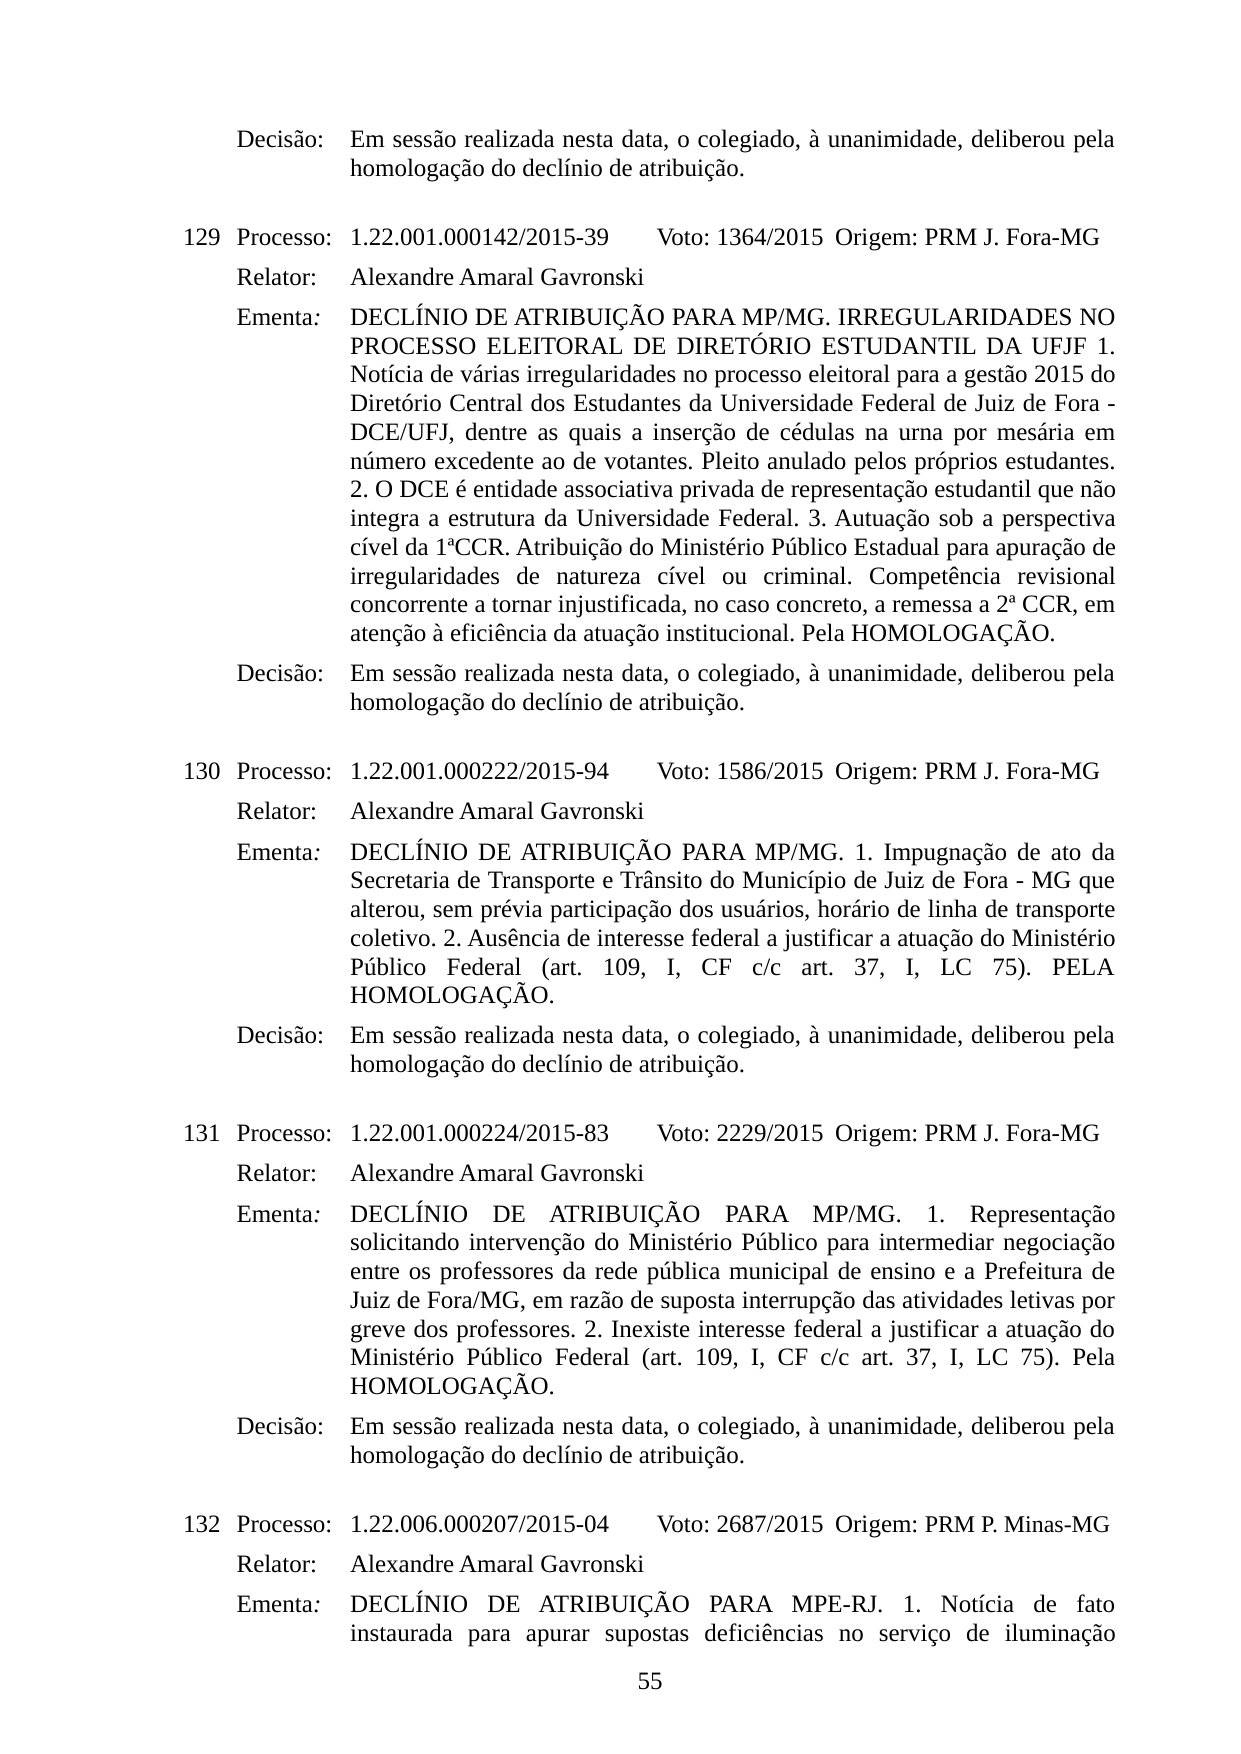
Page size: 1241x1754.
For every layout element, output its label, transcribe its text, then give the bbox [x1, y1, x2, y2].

table_header 132 [177, 1503, 231, 1543]
table_header Voto: 2229/2015 [651, 1113, 829, 1153]
table_cell Decisão: [231, 653, 344, 722]
table_cell Alexandre Amaral Gavronski [344, 1153, 1122, 1193]
table_header Processo: [231, 1113, 344, 1153]
table_cell Alexandre Amaral Gavronski [344, 791, 1122, 831]
table_cell Ementa: [231, 296, 344, 653]
table_cell Ementa: [231, 831, 344, 1015]
table_cell Alexandre Amaral Gavronski [344, 256, 1122, 296]
table_cell Em sessão realizada nesta data, o colegiado, à unanimidade, deliberou pela homologação do declínio de atribuição. [344, 1015, 1122, 1084]
table_header Origem: PRM P. Minas-MG [829, 1503, 1122, 1543]
table_cell Decisão: [231, 1406, 344, 1474]
table_header Voto: 1586/2015 [651, 750, 829, 791]
table_cell Em sessão realizada nesta data, o colegiado, à unanimidade, deliberou pela homologação do declínio de atribuição. [344, 118, 1122, 187]
table_header 1.22.001.000142/2015-39 [344, 216, 651, 256]
table_cell DECLÍNIO DE ATRIBUIÇÃO PARA MP/MG. 1. Impugnação de ato da Secretaria de Transporte e Trânsito do Município de Juiz de Fora - MG que alterou, sem prévia participação dos usuários, horário de linha de transporte coletivo. 2. Ausência de interesse federal a justificar a atuação do Ministério Público Federal (art. 109, I, CF c/c art. 37, I, LC 75). PELA HOMOLOGAÇÃO. [344, 831, 1122, 1015]
table_header Origem: PRM J. Fora-MG [829, 216, 1122, 256]
table_header 131 [177, 1113, 231, 1153]
table_cell Ementa: [231, 1584, 344, 1653]
table_cell [177, 1406, 231, 1474]
table_cell DECLÍNIO DE ATRIBUIÇÃO PARA MPE-RJ. 1. Notícia de fato instaurada para apurar supostas deficiências no serviço de iluminação [344, 1584, 1122, 1653]
table_cell Relator: [231, 1153, 344, 1193]
table_header Processo: [231, 1503, 344, 1543]
table_header Origem: PRM J. Fora-MG [829, 1113, 1122, 1153]
table_header 1.22.001.000224/2015-83 [344, 1113, 651, 1153]
table_cell Relator: [231, 256, 344, 296]
table_header 130 [177, 750, 231, 791]
table_header Processo: [231, 750, 344, 791]
table_cell [177, 1153, 231, 1193]
table_header Voto: 1364/2015 [651, 216, 829, 256]
table_cell Ementa: [231, 1193, 344, 1406]
table_cell [177, 1584, 231, 1653]
table_cell [177, 296, 231, 653]
table_cell Alexandre Amaral Gavronski [344, 1544, 1122, 1584]
table_cell Em sessão realizada nesta data, o colegiado, à unanimidade, deliberou pela homologação do declínio de atribuição. [344, 1406, 1122, 1474]
table_cell Relator: [231, 791, 344, 831]
table_header Origem: PRM J. Fora-MG [829, 750, 1122, 791]
table_header 1.22.001.000222/2015-94 [344, 750, 651, 791]
table_header 129 [177, 216, 231, 256]
table_cell Decisão: [231, 1015, 344, 1084]
table_cell Relator: [231, 1544, 344, 1584]
table_cell DECLÍNIO DE ATRIBUIÇÃO PARA MP/MG. IRREGULARIDADES NO PROCESSO ELEITORAL DE DIRETÓRIO ESTUDANTIL DA UFJF 1. Notícia de várias irregularidades no processo eleitoral para a gestão 2015 do Diretório Central dos Estudantes da Universidade Federal de Juiz de Fora - DCE/UFJ, dentre as quais a inserção de cédulas na urna por mesária em número excedente ao de votantes. Pleito anulado pelos próprios estudantes. 2. O DCE é entidade associativa privada de representação estudantil que não integra a estrutura da Universidade Federal. 3. Autuação sob a perspectiva cível da 1ªCCR. Atribuição do Ministério Público Estadual para apuração de irregularidades de natureza cível ou criminal. Competência revisional concorrente a tornar injustificada, no caso concreto, a remessa a 2ª CCR, em atenção à eficiência da atuação institucional. Pela HOMOLOGAÇÃO. [344, 296, 1122, 653]
table_cell [177, 118, 231, 187]
table_header 1.22.006.000207/2015-04 [344, 1503, 651, 1543]
table_cell [177, 1544, 231, 1584]
table_cell Em sessão realizada nesta data, o colegiado, à unanimidade, deliberou pela homologação do declínio de atribuição. [344, 653, 1122, 722]
table_cell [177, 1193, 231, 1406]
table_cell [177, 791, 231, 831]
table_cell DECLÍNIO DE ATRIBUIÇÃO PARA MP/MG. 1. Representação solicitando intervenção do Ministério Público para intermediar negociação entre os professores da rede pública municipal de ensino e a Prefeitura de Juiz de Fora/MG, em razão de suposta interrupção das atividades letivas por greve dos professores. 2. Inexiste interesse federal a justificar a atuação do Ministério Público Federal (art. 109, I, CF c/c art. 37, I, LC 75). Pela HOMOLOGAÇÃO. [344, 1193, 1122, 1406]
table_cell [177, 831, 231, 1015]
table_header Voto: 2687/2015 [651, 1503, 829, 1543]
table_cell [177, 1015, 231, 1084]
table_cell [177, 653, 231, 722]
table_cell Decisão: [231, 118, 344, 187]
table_header Processo: [231, 216, 344, 256]
table_cell [177, 256, 231, 296]
